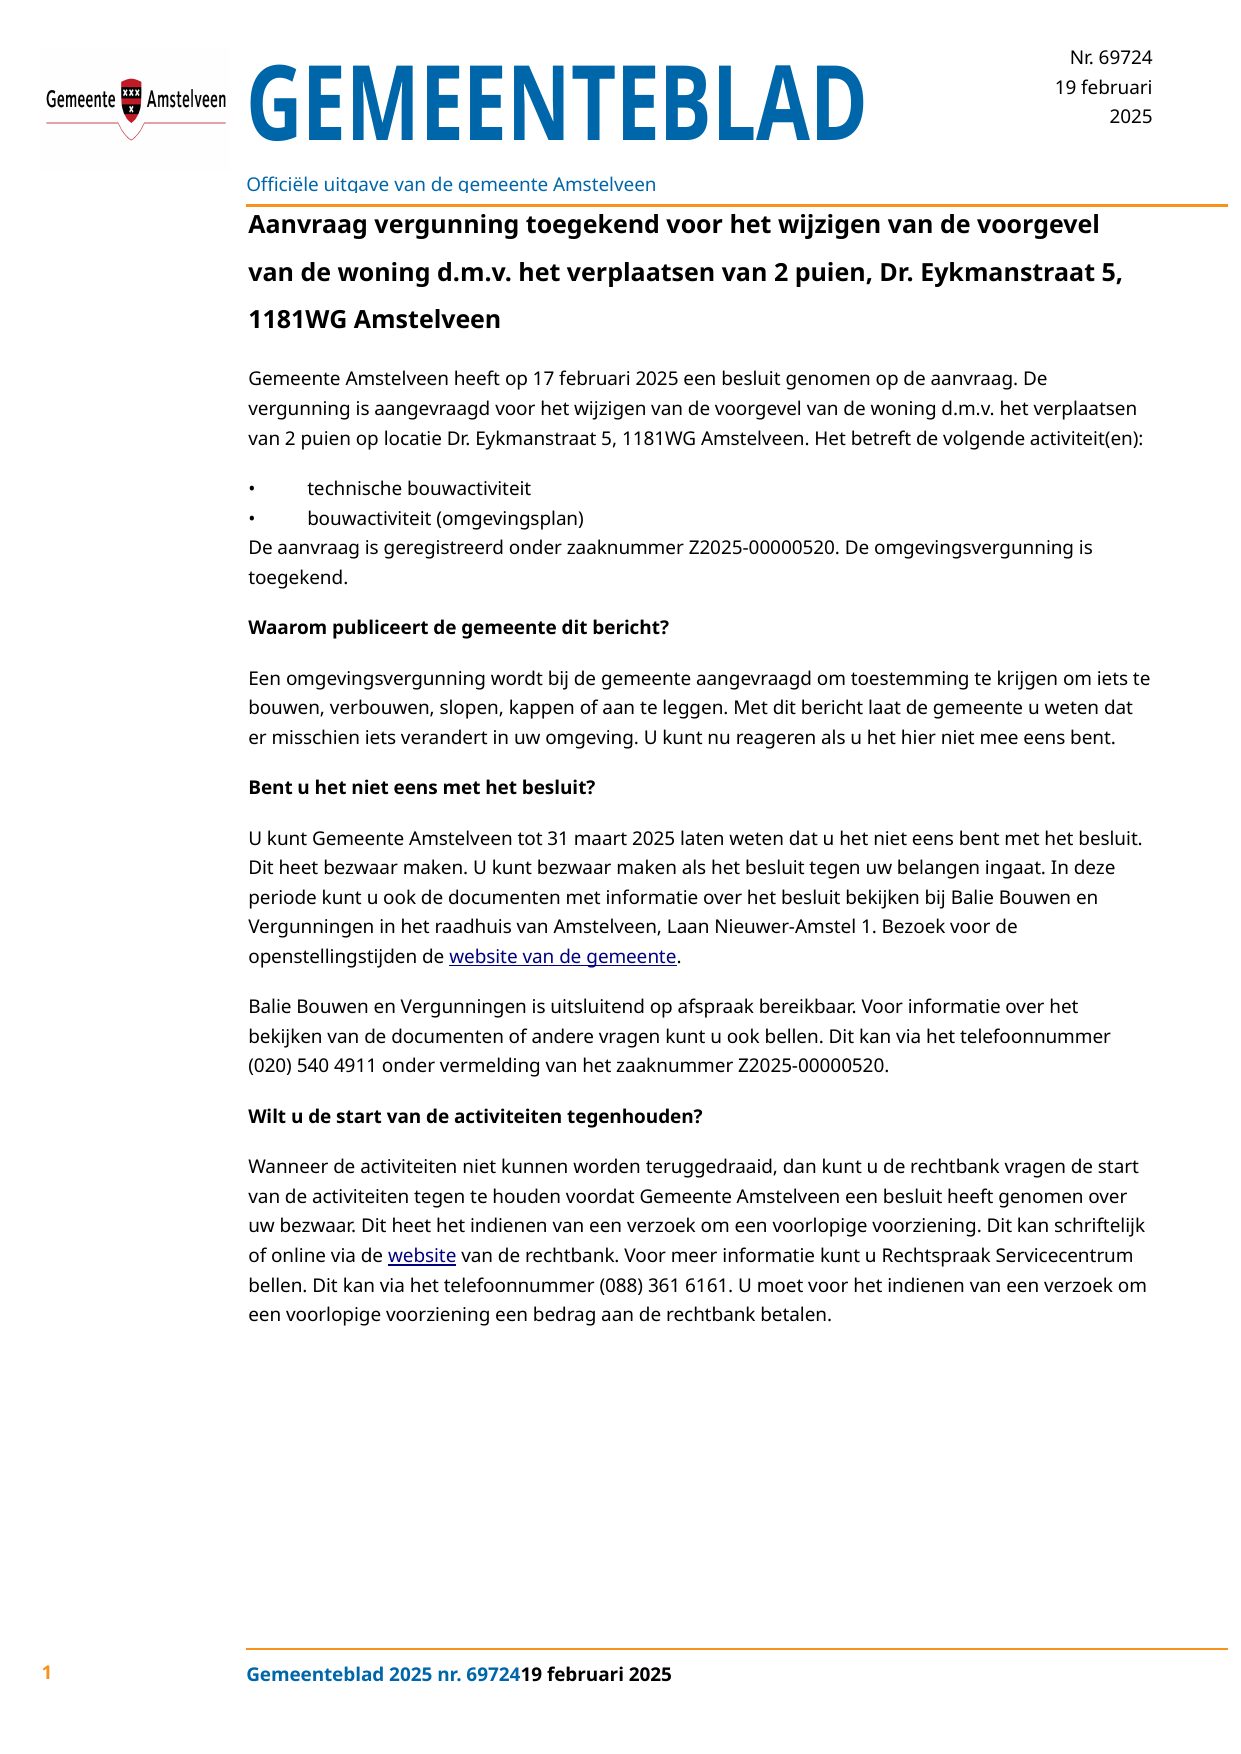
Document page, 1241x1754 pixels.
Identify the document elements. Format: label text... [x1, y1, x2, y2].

text Wanneer de activiteiten niet kunnen worden teruggedraaid, dan kunt u de rechtbank vragen de start van de activiteiten tegen te houden voordat Gemeente Amstelveen een besluit heeft genomen over uw bezwaar. Dit heet het indienen van een verzoek om een voorlopige voorziening. Dit kan schriftelijk of online via de website van de rechtbank. Voor meer informatie kunt u Rechtspraak Servicecentrum bellen. Dit kan via het telefoonnummer (088) 361 6161. U moet voor het indienen van een verzoek om een voorlopige voorziening een bedrag aan de rechtbank betalen. [248, 1153, 1152, 1327]
picture [41, 47, 231, 172]
text Bent u het niet eens met het besluit? [248, 774, 1152, 800]
text Een omgevingsvergunning wordt bij de gemeente aangevraagd om toestemming te krijgen om iets te bouwen, verbouwen, slopen, kappen of aan te leggen. Met dit bericht laat de gemeente u weten dat er misschien iets verandert in uw omgeving. U kunt nu reageren als u het hier niet mee eens bent. [248, 665, 1152, 749]
text U kunt Gemeente Amstelveen tot 31 maart 2025 laten weten dat u het niet eens bent met het besluit. Dit heet bezwaar maken. U kunt bezwaar maken als het besluit tegen uw belangen ingaat. In deze periode kunt u ook de documenten met informatie over het besluit bekijken bij Balie Bouwen en Vergunningen in het raadhuis van Amstelveen, Laan Nieuwer-Amstel 1. Bezoek voor de openstellingstijden de website van de gemeente. [248, 825, 1152, 969]
text De aanvraag is geregistreerd onder zaaknummer Z2025-00000520. De omgevingsvergunning is toegekend. [248, 534, 1152, 589]
text Gemeente Amstelveen heeft op 17 februari 2025 een besluit genomen op de aanvraag. De vergunning is aangevraagd voor het wijzigen van de voorgevel van de woning d.m.v. het verplaatsen van 2 puien op locatie Dr. Eykmanstraat 5, 1181WG Amstelveen. Het betreft de volgende activiteit(en): [248, 366, 1152, 450]
text Balie Bouwen en Vergunningen is uitsluitend op afspraak bereikbaar. Voor informatie over het bekijken van de documenten of andere vragen kunt u ook bellen. Dit kan via het telefoonnummer (020) 540 4911 onder vermelding van het zaaknummer Z2025-00000520. [248, 993, 1152, 1078]
list technische bouwactiviteit [248, 475, 1152, 501]
text Waarom publiceert de gemeente dit bericht? [248, 614, 1152, 640]
text Wilt u de start van de activiteiten tegenhouden? [248, 1103, 1152, 1129]
text Aanvraag vergunning toegekend voor het wijzigen van de voorgevel van de woning d.m.v. het verplaatsen van 2 puien, Dr. Eykmanstraat 5, 1181WG Amstelveen [248, 207, 1152, 336]
list bouwactiviteit (omgevingsplan) [248, 505, 1152, 530]
